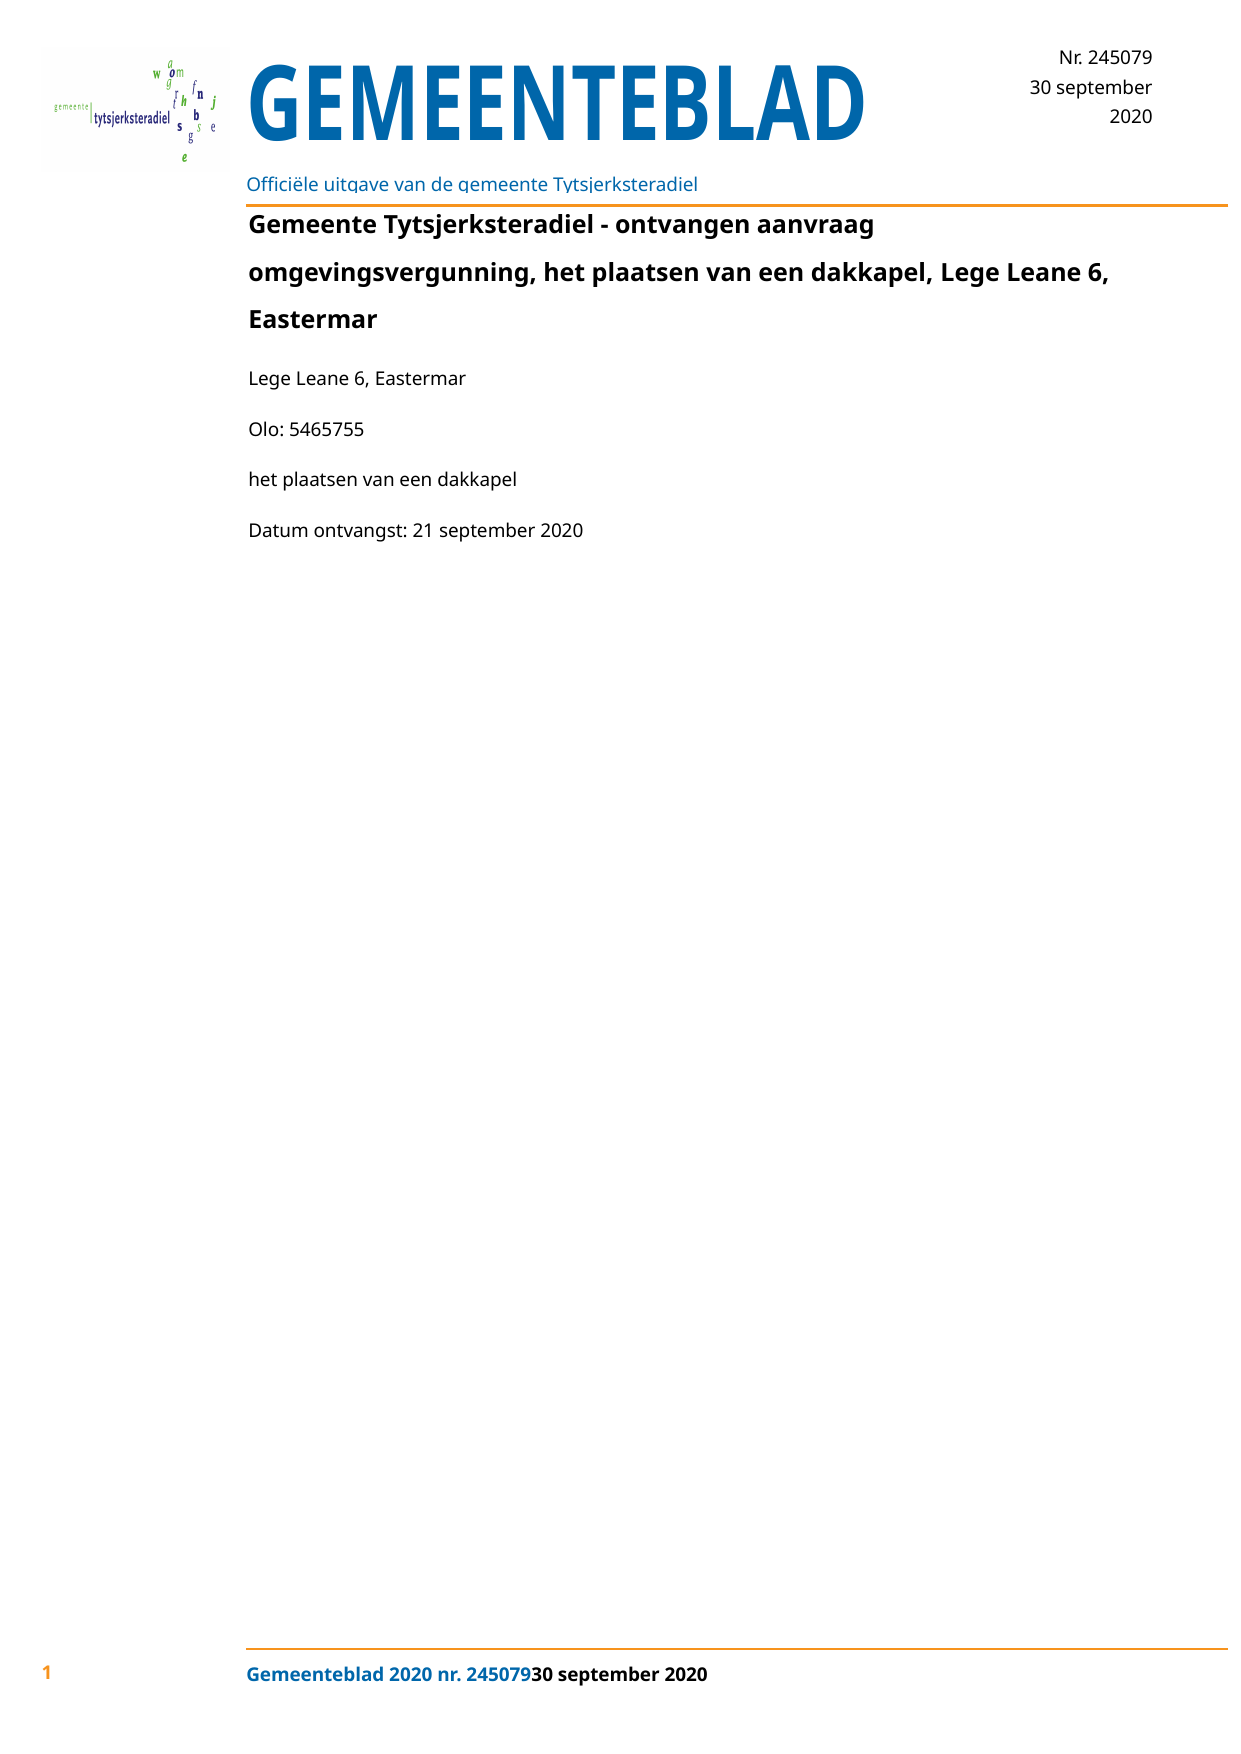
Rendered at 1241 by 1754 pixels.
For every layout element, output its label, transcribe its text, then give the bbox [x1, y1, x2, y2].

text Datum ontvangst: 21 september 2020 [248, 517, 1152, 542]
text Lege Leane 6, Eastermar [248, 366, 1152, 391]
text Gemeente Tytsjerksteradiel - ontvangen aanvraag omgevingsvergunning, het plaatsen van een dakkapel, Lege Leane 6, Eastermar [248, 207, 1152, 336]
picture [41, 47, 231, 172]
text Olo: 5465755 [248, 416, 1152, 442]
text het plaatsen van een dakkapel [248, 466, 1152, 492]
